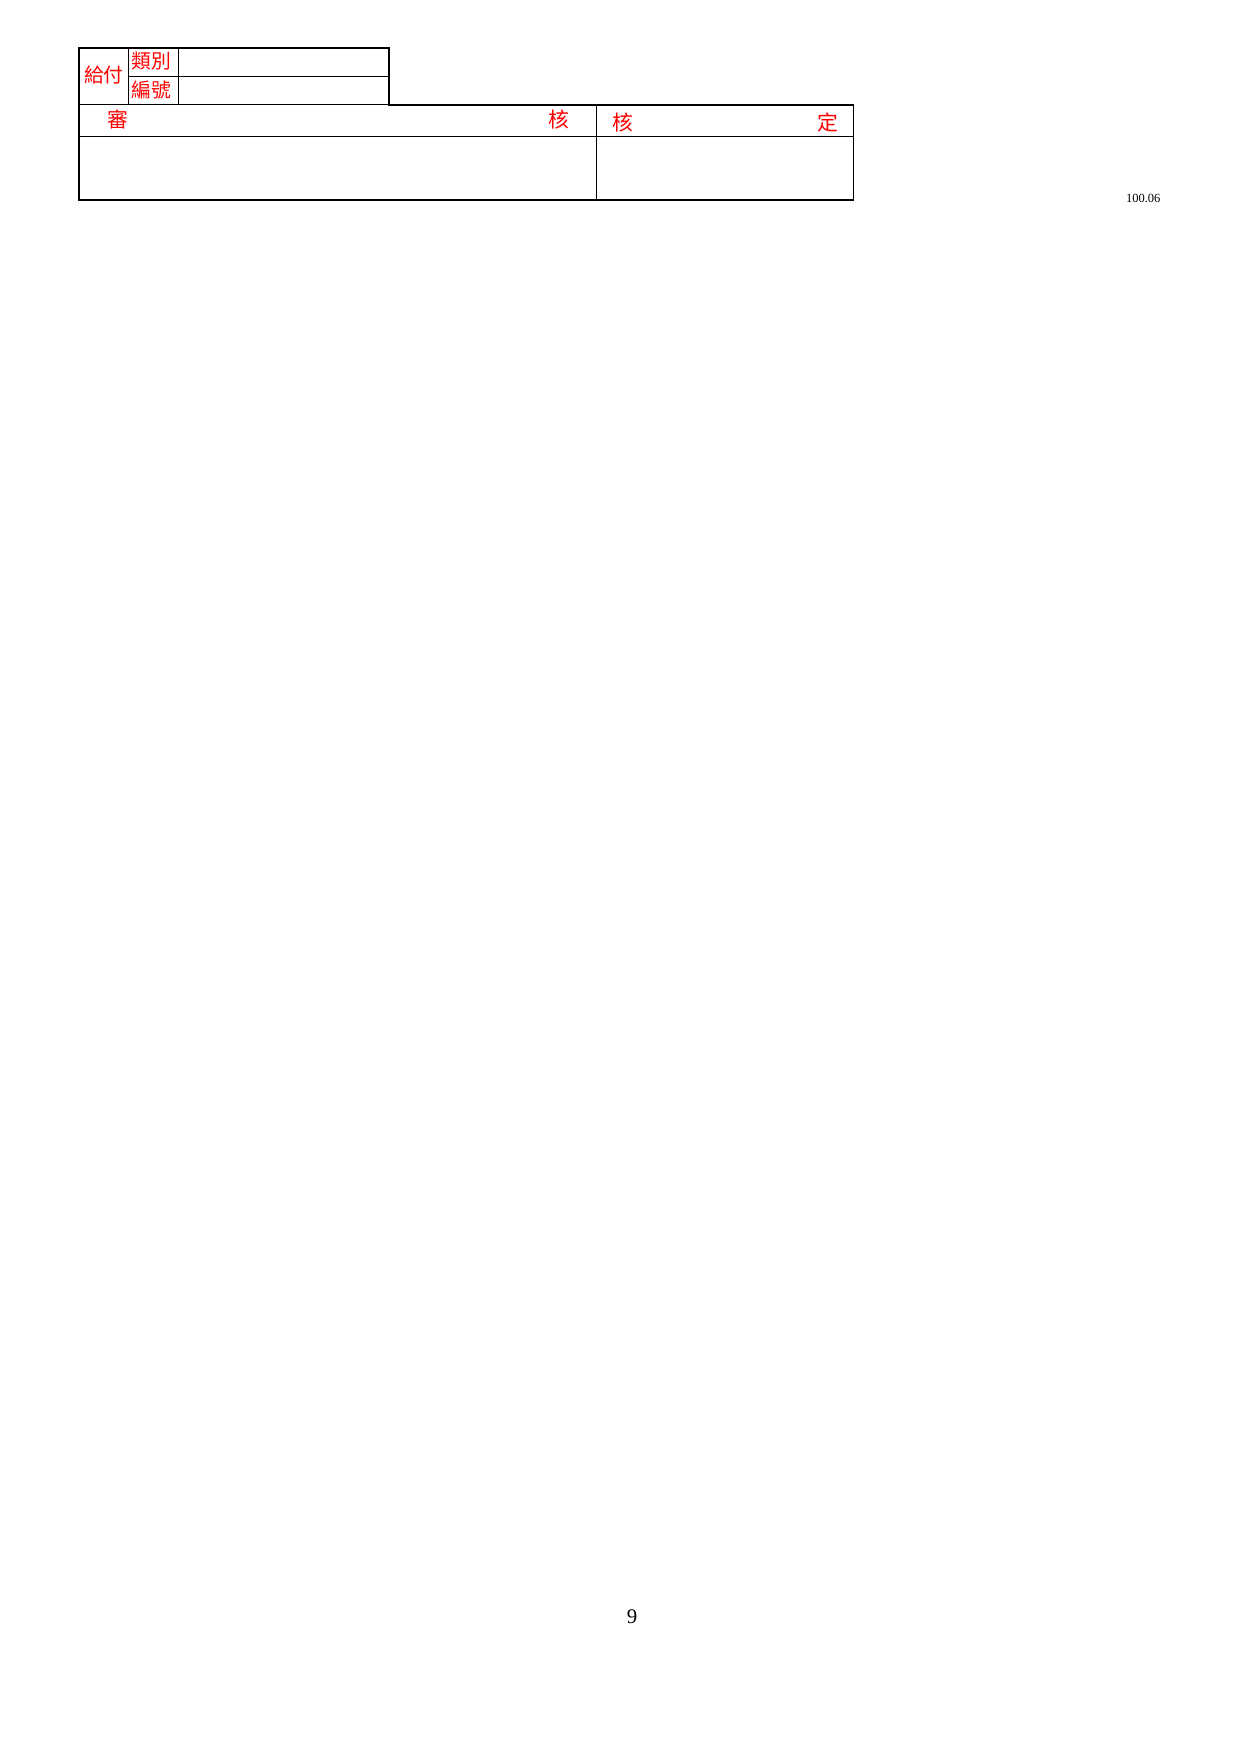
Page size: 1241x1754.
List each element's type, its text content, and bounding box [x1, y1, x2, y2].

table_cell [1111, 184, 1226, 230]
table_cell 核定 [597, 106, 853, 136]
table_cell [390, 76, 853, 104]
table_cell [597, 137, 853, 199]
table_header [390, 47, 853, 76]
table_cell 編號 [129, 77, 178, 104]
table_cell [80, 137, 596, 199]
table_header 類別 [129, 49, 178, 76]
table_header 給付 [80, 49, 128, 104]
table_cell [179, 77, 388, 104]
table_cell 核 [389, 106, 596, 136]
table_header [179, 49, 388, 76]
table_cell 審 [80, 105, 389, 136]
